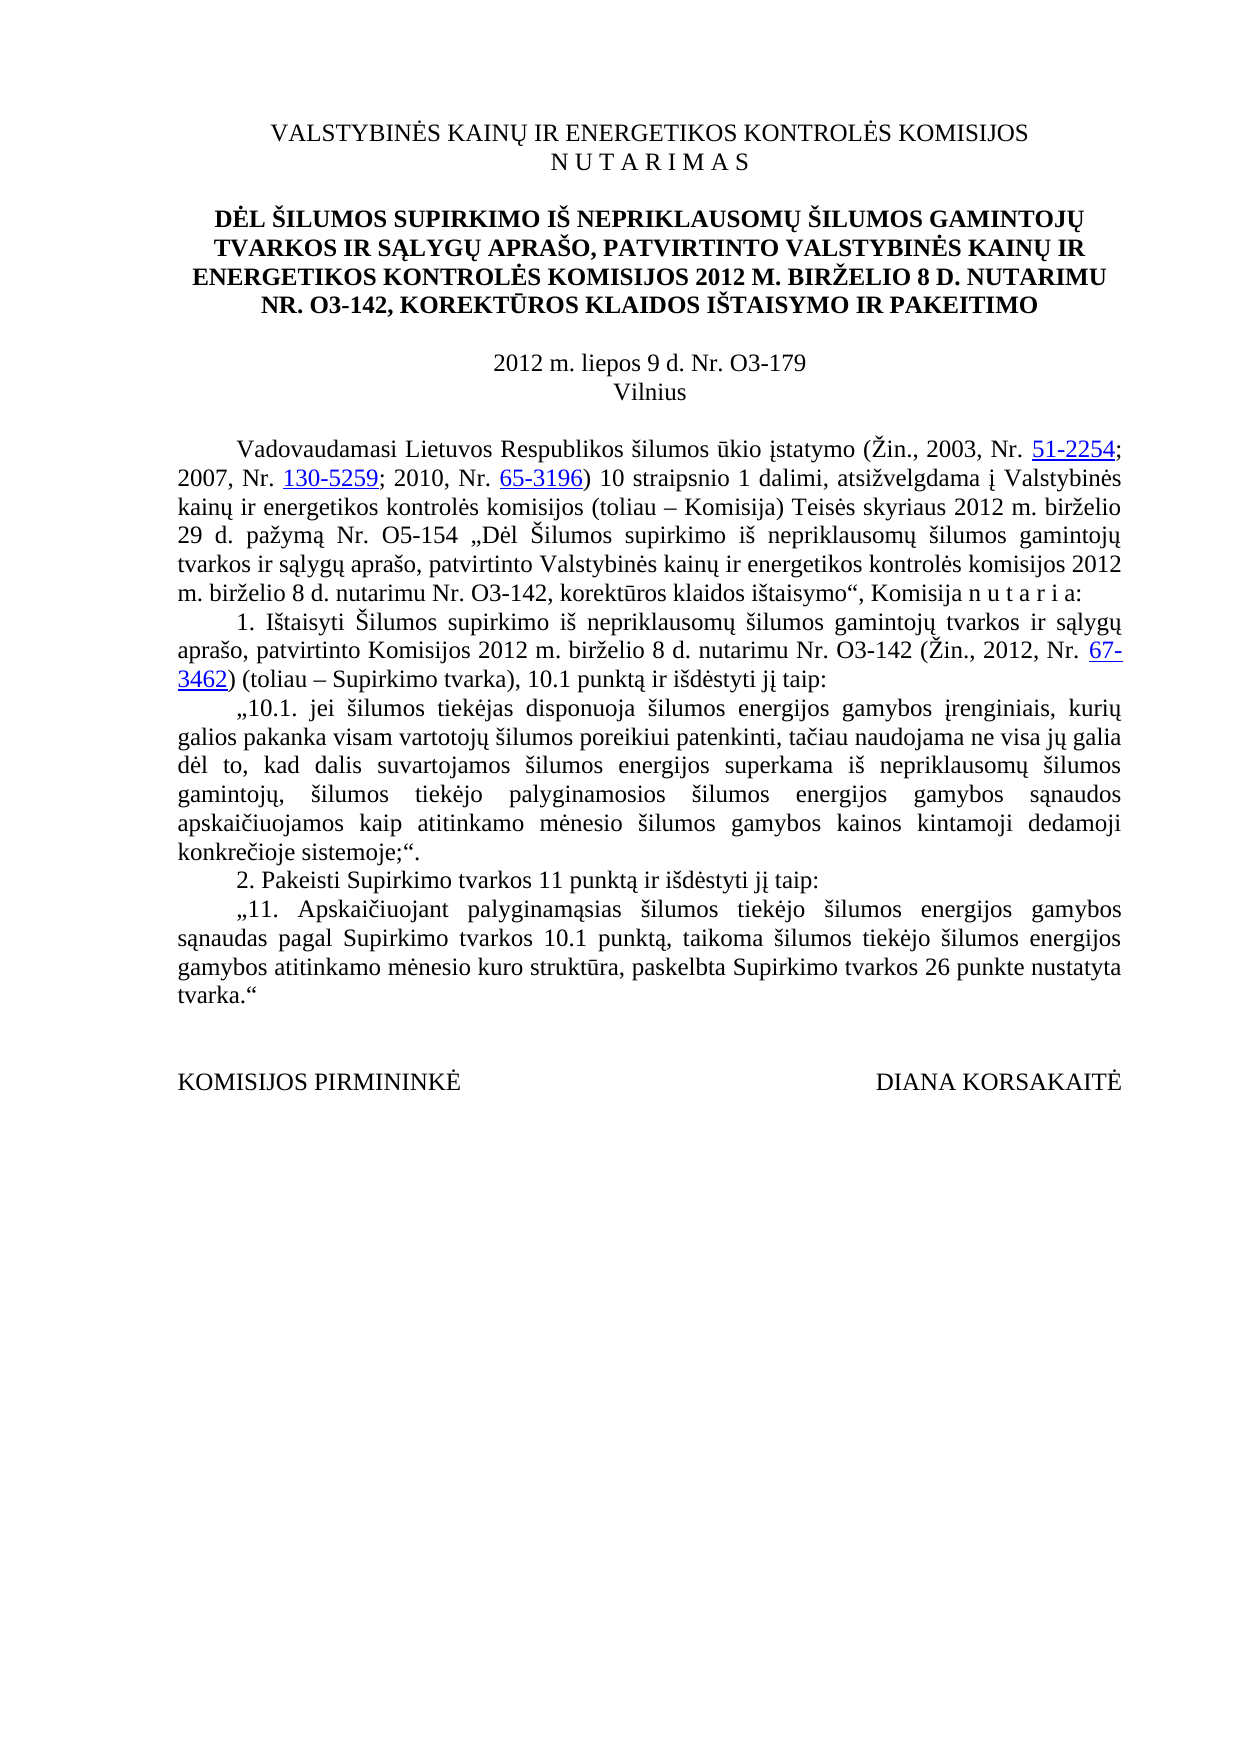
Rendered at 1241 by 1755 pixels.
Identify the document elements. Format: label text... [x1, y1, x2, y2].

text „10.1. jei šilumos tiekėjas disponuoja šilumos energijos gamybos įrenginiais, kurių galios pakanka visam vartotojų šilumos poreikiui patenkinti, tačiau naudojama ne visa jų galia dėl to, kad dalis suvartojamos šilumos energijos superkama iš nepriklausomų šilumos gamintojų, šilumos tiekėjo palyginamosios šilumos energijos gamybos sąnaudos apskaičiuojamos kaip atitinkamo mėnesio šilumos gamybos kainos kintamoji dedamoji konkrečioje sistemoje;“. [177, 693, 1122, 866]
text „11. Apskaičiuojant palyginamąsias šilumos tiekėjo šilumos energijos gamybos sąnaudas pagal Supirkimo tvarkos 10.1 punktą, taikoma šilumos tiekėjo šilumos energijos gamybos atitinkamo mėnesio kuro struktūra, paskelbta Supirkimo tvarkos 26 punkte nustatyta tvarka.“ [177, 894, 1122, 1009]
text Vilnius [177, 377, 1122, 406]
text 2. Pakeisti Supirkimo tvarkos 11 punktą ir išdėstyti jį taip: [177, 866, 1122, 894]
text 1. Ištaisyti Šilumos supirkimo iš nepriklausomų šilumos gamintojų tvarkos ir sąlygų aprašo, patvirtinto Komisijos 2012 m. birželio 8 d. nutarimu Nr. O3-142 (Žin., 2012, Nr. 67-3462) (toliau – Supirkimo tvarka), 10.1 punktą ir išdėstyti jį taip: [177, 607, 1122, 693]
text 2012 m. liepos 9 d. Nr. O3-179 [177, 348, 1122, 377]
text vALSTYBINĖs KAINŲ IR ENERGETIKOS KONTROLĖS KOMISIJos [177, 118, 1122, 147]
text Vadovaudamasi Lietuvos Respublikos šilumos ūkio įstatymo (Žin., 2003, Nr. 51-2254; 2007, Nr. 130-5259; 2010, Nr. 65-3196) 10 straipsnio 1 dalimi, atsižvelgdama į Valstybinės kainų ir energetikos kontrolės komisijos (toliau – Komisija) Teisės skyriaus 2012 m. birželio 29 d. pažymą Nr. O5-154 „Dėl Šilumos supirkimo iš nepriklausomų šilumos gamintojų tvarkos ir sąlygų aprašo, patvirtinto Valstybinės kainų ir energetikos kontrolės komisijos 2012 m. birželio 8 d. nutarimu Nr. O3-142, korektūros klaidos ištaisymo“, Komisija n u t a r i a: [177, 434, 1122, 607]
text Komisijos pirmininkė Diana Korsakaitė [177, 1067, 1122, 1096]
text N U T A R I M A S [177, 147, 1122, 176]
text DĖL Šilumos supirkimo iš nepriklausomų šilumos gamintojų tvarkos ir sąlygų aprašo, patvirtinto Valstybinės kainų ir energetikos kontrolės komisijos 2012 m. birželio 8 d. nutarimu Nr. O3-142, korektūros klaidos ištaisymo ir pakeitimo [177, 204, 1122, 319]
